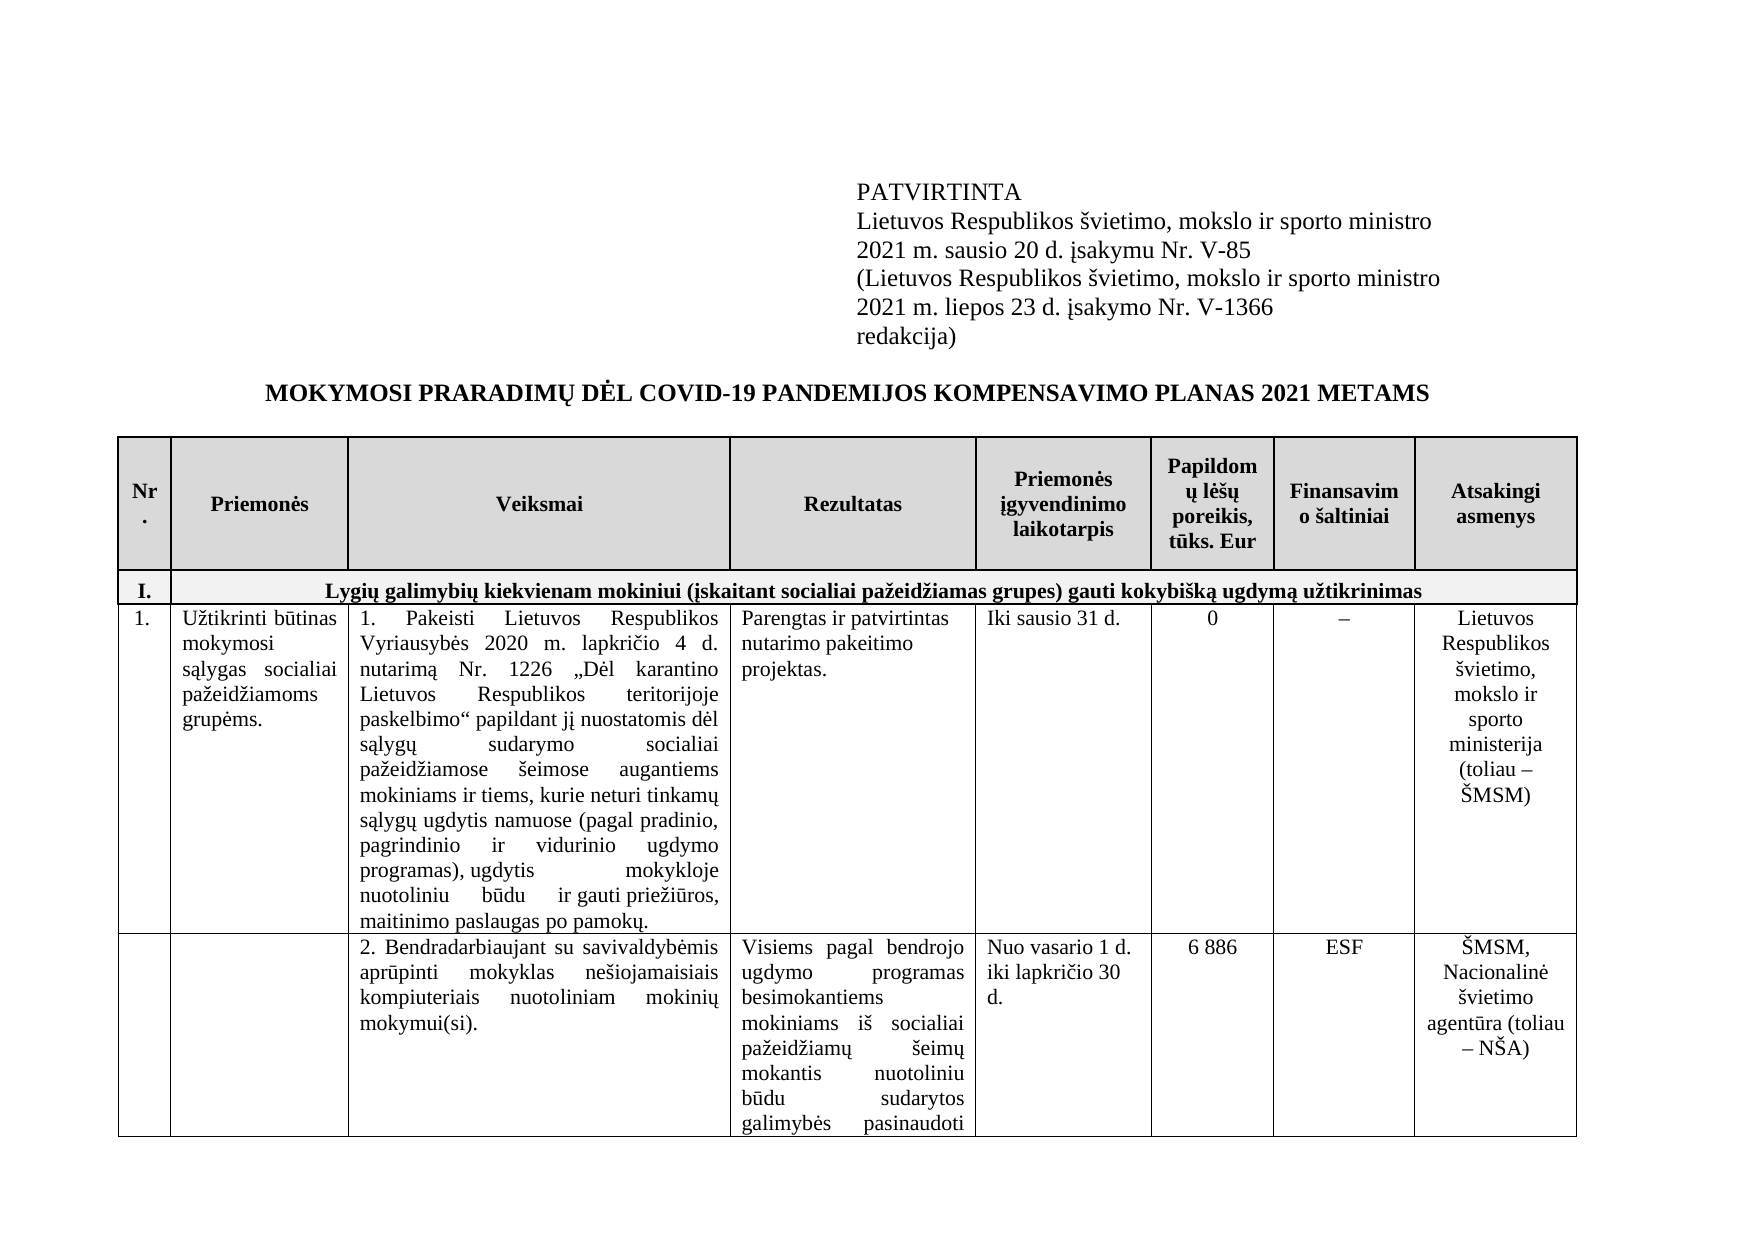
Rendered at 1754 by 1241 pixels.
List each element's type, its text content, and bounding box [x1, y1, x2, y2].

table_cell ŠMSM, Nacionalinė švietimo agentūra (toliau – NŠA) [1415, 934, 1576, 1136]
table_header Finansavimo šaltiniai [1275, 438, 1414, 569]
table_cell 1. Pakeisti Lietuvos Respublikos Vyriausybės 2020 m. lapkričio 4 d. nutarimą Nr. 1226 „Dėl karantino Lietuvos Respublikos teritorijoje paskelbimo“ papildant jį nuostatomis dėl sąlygų sudarymo socialiai pažeidžiamose šeimose augantiems mokiniams ir tiems, kurie neturi tinkamų sąlygų ugdytis namuose (pagal pradinio, pagrindinio ir vidurinio ugdymo programas), ugdytis mokykloje nuotoliniu būdu ir gauti priežiūros, maitinimo paslaugas po pamokų. [349, 605, 730, 933]
text 2021 m. liepos 23 d. įsakymo Nr. V-1366 [856, 292, 1577, 321]
table_cell I. [119, 571, 170, 603]
table_header Nr. [119, 438, 170, 569]
table_cell – [1274, 605, 1414, 933]
text Lietuvos Respublikos švietimo, mokslo ir sporto ministro [856, 206, 1577, 235]
table_cell 0 [1152, 605, 1273, 933]
table_cell Lygių galimybių kiekvienam mokiniui (įskaitant socialiai pažeidžiamas grupes) gauti kokybišką ugdymą užtikrinimas [172, 571, 1576, 603]
text 2021 m. sausio 20 d. įsakymu Nr. V-85 [856, 235, 1577, 263]
table_cell Visiems pagal bendrojo ugdymo programas besimokantiems mokiniams iš socialiai pažeidžiamų šeimų mokantis nuotoliniu būdu sudarytos galimybės pasinaudoti [731, 934, 975, 1136]
text (Lietuvos Respublikos švietimo, mokslo ir sporto ministro [856, 263, 1577, 292]
table_header Priemonės [172, 438, 347, 569]
table_cell Iki sausio 31 d. [976, 605, 1151, 933]
table_cell [171, 934, 348, 1136]
table_header Rezultatas [731, 438, 975, 569]
table_cell Lietuvos Respublikos švietimo, mokslo ir sporto ministerija (toliau – ŠMSM) [1415, 605, 1576, 933]
text redakcija) [856, 321, 1577, 350]
table_cell 2. Bendradarbiaujant su savivaldybėmis aprūpinti mokyklas nešiojamaisiais kompiuteriais nuotoliniam mokinių mokymui(si). [349, 934, 730, 1136]
text MOKYMOSI PRARADIMŲ DĖL COVID-19 PANDEMIJOS KOMPENSAVIMO PLANAS 2021 METAMS [118, 378, 1577, 407]
table_cell 6 886 [1152, 934, 1273, 1136]
table_cell Parengtas ir patvirtintas nutarimo pakeitimo projektas. [731, 605, 975, 933]
table_cell 1. [119, 605, 170, 933]
table_cell ESF [1274, 934, 1414, 1136]
table_header Atsakingi asmenys [1416, 438, 1576, 569]
table_cell [119, 934, 170, 1136]
table_cell Nuo vasario 1 d. iki lapkričio 30 d. [976, 934, 1151, 1136]
table_header Veiksmai [349, 438, 729, 569]
table_header Priemonės įgyvendinimo laikotarpis [977, 438, 1150, 569]
table_cell Užtikrinti būtinas mokymosi sąlygas socialiai pažeidžiamoms grupėms. [171, 605, 348, 933]
table_header Papildomų lėšų poreikis, tūks. Eur [1152, 438, 1273, 569]
text PATVIRTINTA [856, 177, 1577, 206]
